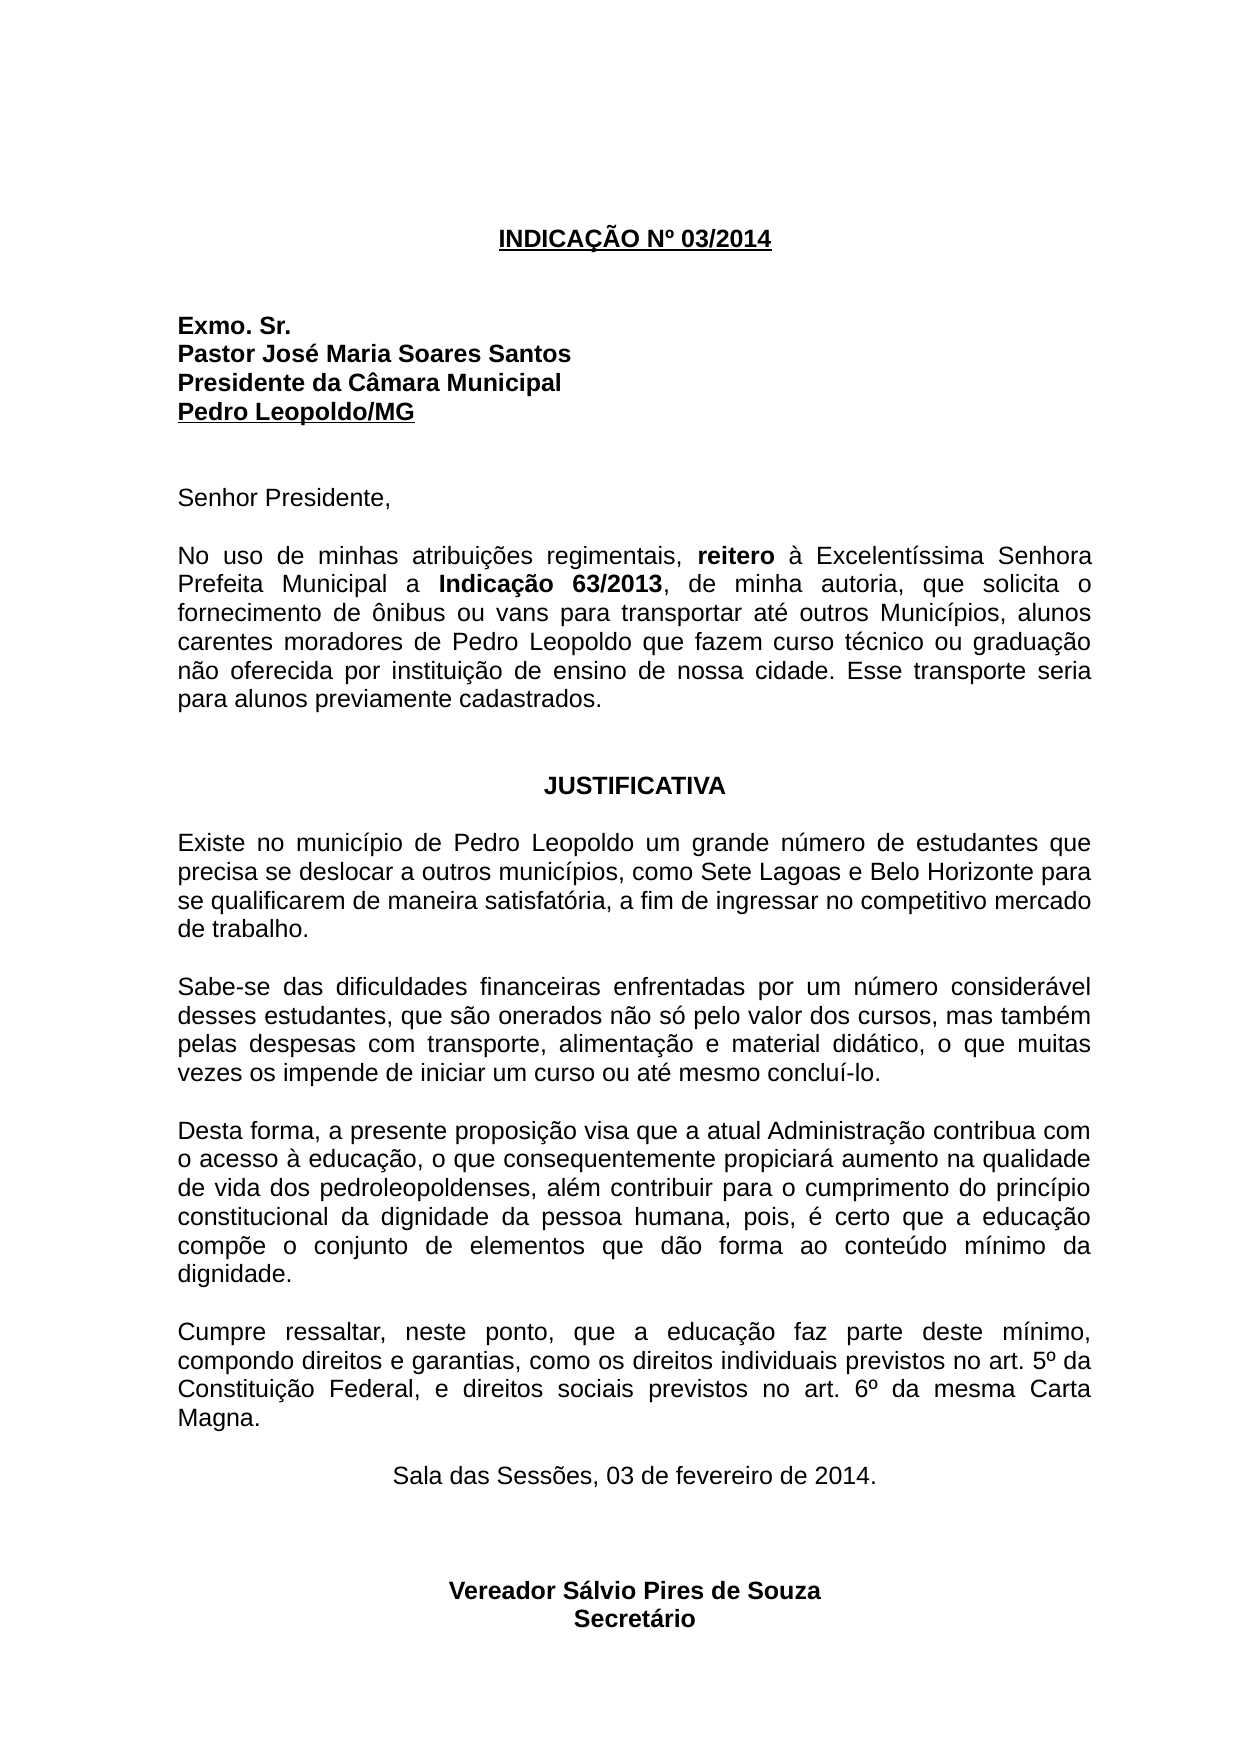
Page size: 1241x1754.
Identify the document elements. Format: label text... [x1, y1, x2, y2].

text Existe no município de Pedro Leopoldo um grande número de estudantes que precisa se deslocar a outros municípios, como Sete Lagoas e Belo Horizonte para se qualificarem de maneira satisfatória, a fim de ingressar no competitivo mercado de trabalho. [177, 828, 1093, 943]
text JUSTIFICATIVA [177, 771, 1093, 799]
text Exmo. Sr. [177, 311, 1093, 339]
text Pedro Leopoldo/MG [177, 397, 1093, 426]
text Desta forma, a presente proposição visa que a atual Administração contribua com o acesso à educação, o que consequentemente propiciará aumento na qualidade de vida dos pedroleopoldenses, além contribuir para o cumprimento do princípio constitucional da dignidade da pessoa humana, pois, é certo que a educação compõe o conjunto de elementos que dão forma ao conteúdo mínimo da dignidade. [177, 1116, 1093, 1288]
text Cumpre ressaltar, neste ponto, que a educação faz parte deste mínimo, compondo direitos e garantias, como os direitos individuais previstos no art. 5º da Constituição Federal, e direitos sociais previstos no art. 6º da mesma Carta Magna. [177, 1317, 1093, 1432]
text Vereador Sálvio Pires de Souza [177, 1576, 1093, 1604]
text Presidente da Câmara Municipal [177, 368, 1093, 397]
text Senhor Presidente, [177, 483, 1093, 512]
text Pastor José Maria Soares Santos [177, 339, 1093, 368]
text Secretário [177, 1604, 1093, 1633]
text No uso de minhas atribuições regimentais, reitero à Excelentíssima Senhora Prefeita Municipal a Indicação 63/2013, de minha autoria, que solicita o fornecimento de ônibus ou vans para transportar até outros Municípios, alunos carentes moradores de Pedro Leopoldo que fazem curso técnico ou graduação não oferecida por instituição de ensino de nossa cidade. Esse transporte seria para alunos previamente cadastrados. [177, 541, 1093, 713]
text INDICAÇÃO Nº 03/2014 [177, 224, 1093, 253]
text Sala das Sessões, 03 de fevereiro de 2014. [177, 1461, 1093, 1489]
text Sabe-se das dificuldades financeiras enfrentadas por um número considerável desses estudantes, que são onerados não só pelo valor dos cursos, mas também pelas despesas com transporte, alimentação e material didático, o que muitas vezes os impende de iniciar um curso ou até mesmo concluí-lo. [177, 972, 1093, 1087]
